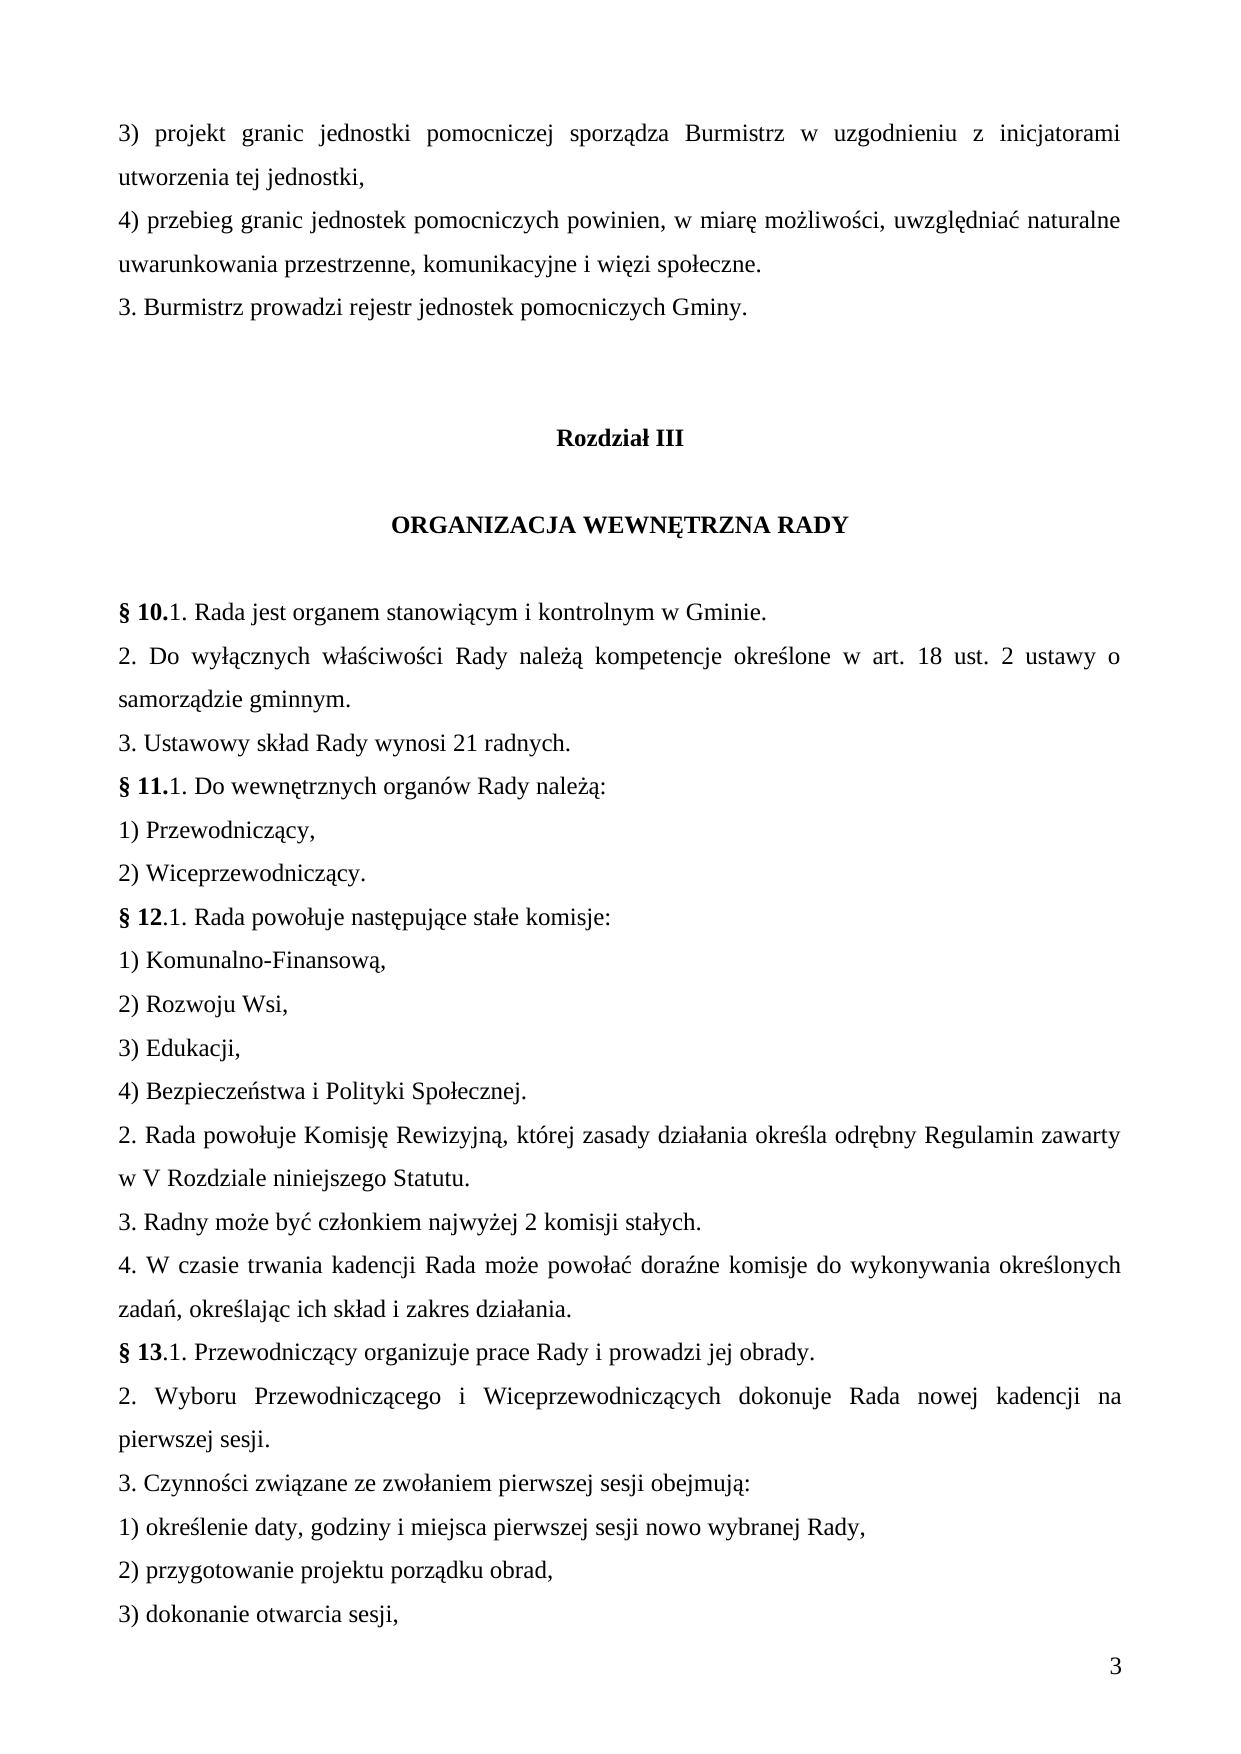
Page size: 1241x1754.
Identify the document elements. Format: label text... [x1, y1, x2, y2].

text 2. Rada powołuje Komisję Rewizyjną, której zasady działania określa odrębny Regulamin zawarty w V Rozdziale niniejszego Statutu. [118, 1119, 1122, 1192]
text 3. Czynności związane ze zwołaniem pierwszej sesji obejmują: [118, 1468, 1122, 1497]
text 1) Komunalno-Finansową, [118, 945, 1122, 974]
text 4) przebieg granic jednostek pomocniczych powinien, w miarę możliwości, uwzględniać naturalne uwarunkowania przestrzenne, komunikacyjne i więzi społeczne. [118, 205, 1122, 278]
text 1) Przewodniczący, [118, 815, 1122, 844]
text Rozdział III [118, 423, 1122, 452]
text § 12.1. Rada powołuje następujące stałe komisje: [118, 902, 1122, 931]
text 4. W czasie trwania kadencji Rada może powołać doraźne komisje do wykonywania określonych zadań, określając ich skład i zakres działania. [118, 1250, 1122, 1323]
text 2. Wyboru Przewodniczącego i Wiceprzewodniczących dokonuje Rada nowej kadencji na pierwszej sesji. [118, 1381, 1122, 1453]
text 2. Do wyłącznych właściwości Rady należą kompetencje określone w art. 18 ust. 2 ustawy o samorządzie gminnym. [118, 641, 1122, 713]
text 2) Wiceprzewodniczący. [118, 858, 1122, 887]
text 4) Bezpieczeństwa i Polityki Społecznej. [118, 1076, 1122, 1105]
text 3) Edukacji, [118, 1032, 1122, 1062]
text 3. Burmistrz prowadzi rejestr jednostek pomocniczych Gminy. [118, 292, 1122, 321]
text 3. Radny może być członkiem najwyżej 2 komisji stałych. [118, 1207, 1122, 1236]
text § 10.1. Rada jest organem stanowiącym i kontrolnym w Gminie. [118, 597, 1122, 626]
text ORGANIZACJA WEWNĘTRZNA RADY [118, 510, 1122, 539]
text 3) dokonanie otwarcia sesji, [118, 1598, 1122, 1628]
text § 13.1. Przewodniczący organizuje prace Rady i prowadzi jej obrady. [118, 1337, 1122, 1366]
text § 11.1. Do wewnętrznych organów Rady należą: [118, 771, 1122, 800]
text 2) przygotowanie projektu porządku obrad, [118, 1555, 1122, 1584]
text 3) projekt granic jednostki pomocniczej sporządza Burmistrz w uzgodnieniu z inicjatorami utworzenia tej jednostki, [118, 118, 1122, 191]
text 3. Ustawowy skład Rady wynosi 21 radnych. [118, 728, 1122, 757]
text 1) określenie daty, godziny i miejsca pierwszej sesji nowo wybranej Rady, [118, 1511, 1122, 1541]
text 2) Rozwoju Wsi, [118, 989, 1122, 1018]
